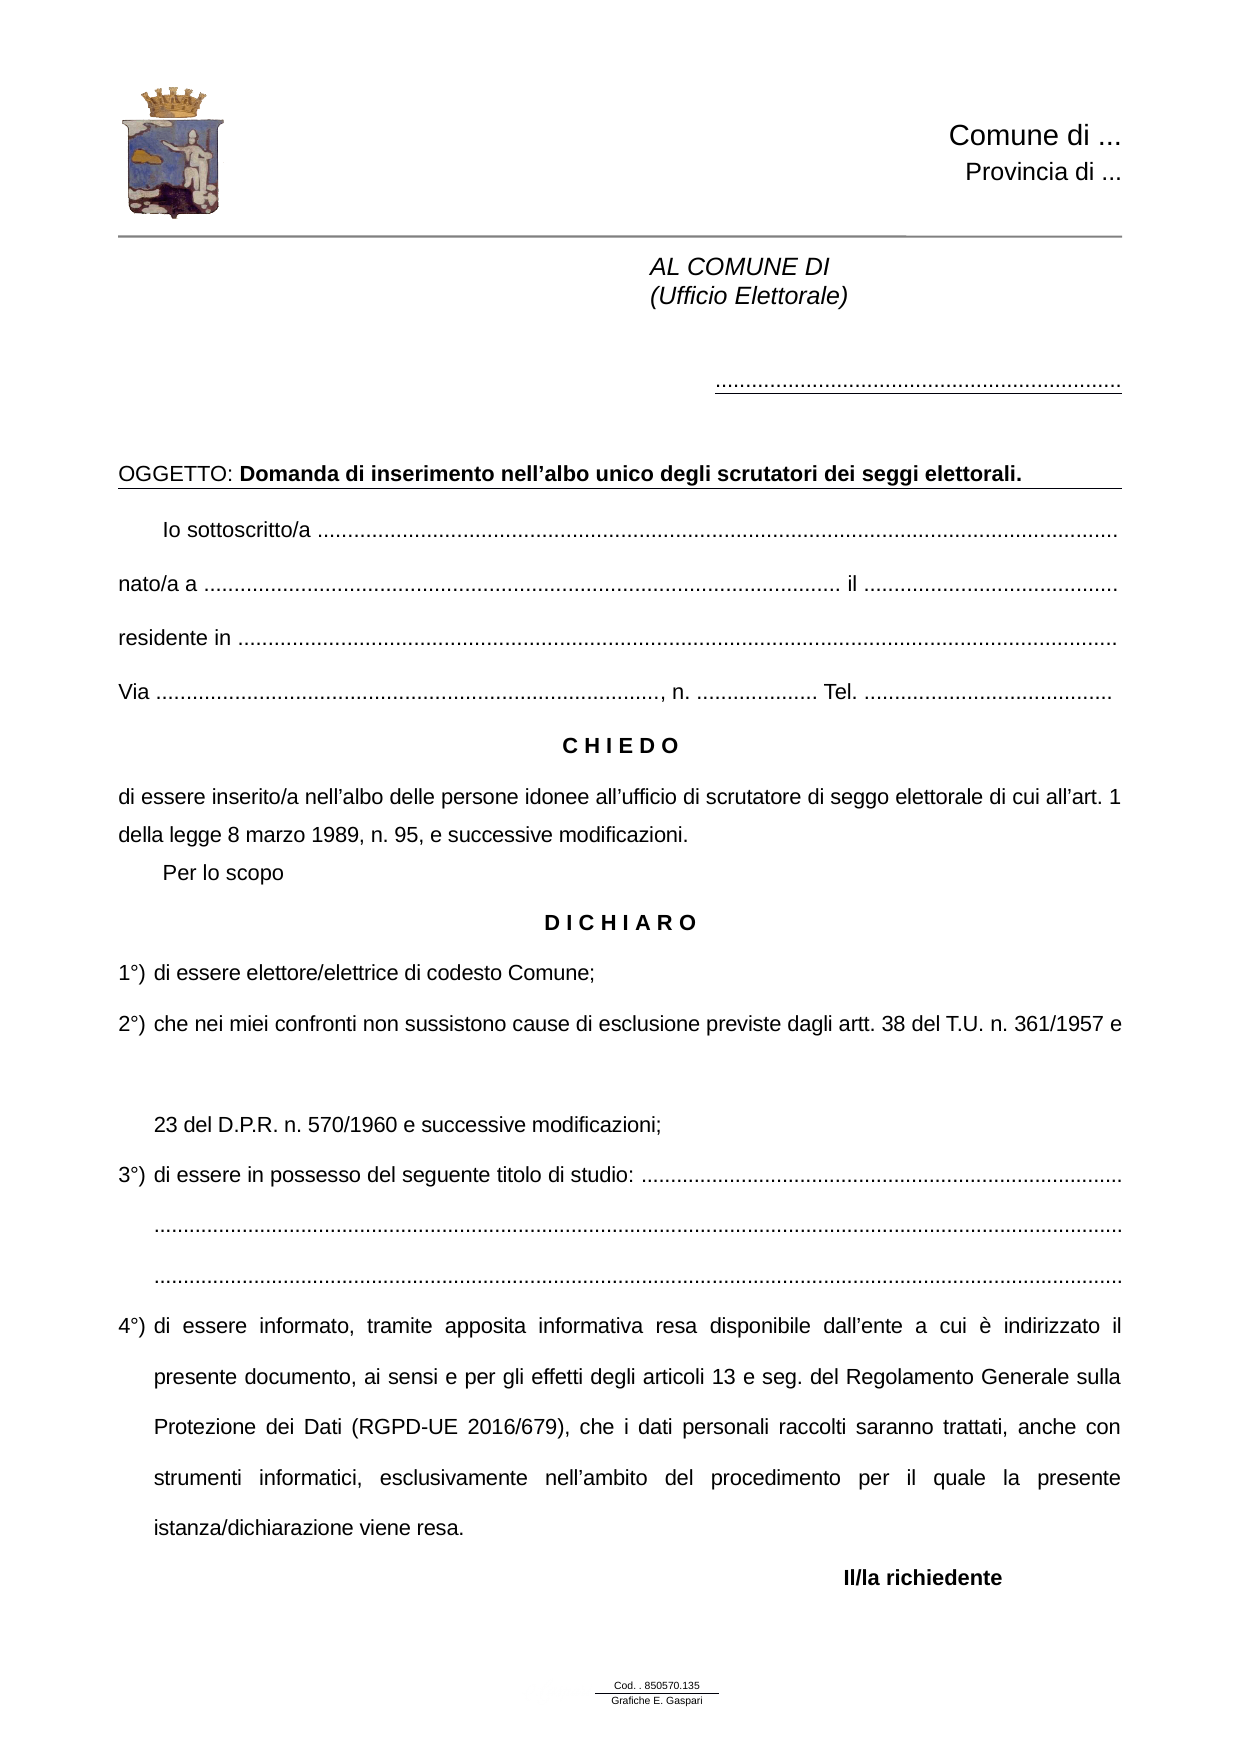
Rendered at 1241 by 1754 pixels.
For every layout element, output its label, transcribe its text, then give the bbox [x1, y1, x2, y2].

text di essere inserito/a nell’albo delle persone idonee all’ufficio di scrutatore di seggo elettorale di cui all’art. 1 della legge 8 marzo 1989, n. 95, e successive modificazioni. [118, 784, 1122, 847]
picture [122, 87, 224, 219]
text 1°) di essere elettore/elettrice di codesto Comune; [118, 960, 1122, 986]
text CHIEDO [118, 733, 1122, 759]
text AL COMUNE DI [118, 252, 1122, 281]
text DICHIARO [118, 910, 1122, 935]
text Per lo scopo [118, 859, 1122, 885]
text 4°) di essere informato, tramite apposita informativa resa disponibile dall’ente a cui è indirizzato il presente documento, ai sensi e per gli effetti degli articoli 13 e seg. del Regolamento Generale sulla Protezione dei Dati (RGPD-UE 2016/679), che i dati personali raccolti saranno trattati, anche con strumenti informatici, esclusivamente nell’ambito del procedimento per il quale la presente istanza/dichiarazione viene resa. [118, 1313, 1122, 1540]
text OGGETTO: Domanda di inserimento nell’albo unico degli scrutatori dei seggi elettorali. [118, 461, 1122, 488]
text Provincia di ... [224, 157, 1122, 185]
text Comune di ... [224, 118, 1122, 152]
text Io sottoscritto/a .................................................................................................................................... nato/a a ......................................................................................................... il .......................................... residente in ................................................................................................................................................. Via ..................................................................................., n. .................... Tel. ......................................... [118, 514, 1122, 705]
text ................................................................... [715, 364, 1122, 393]
text (Ufficio Elettorale) [118, 281, 1122, 310]
text 2°) che nei miei confronti non sussistono cause di esclusione previste dagli artt. 38 del T.U. n. 361/1957 e 23 del D.P.R. n. 570/1960 e successive modificazioni; [118, 1011, 1122, 1137]
text Il/la richiedente [709, 1565, 1122, 1591]
text 3°) di essere in possesso del seguente titolo di studio: .................................................................................. ..................................................................................................................................................................... ..................................................................................................................................................................... [118, 1162, 1122, 1288]
